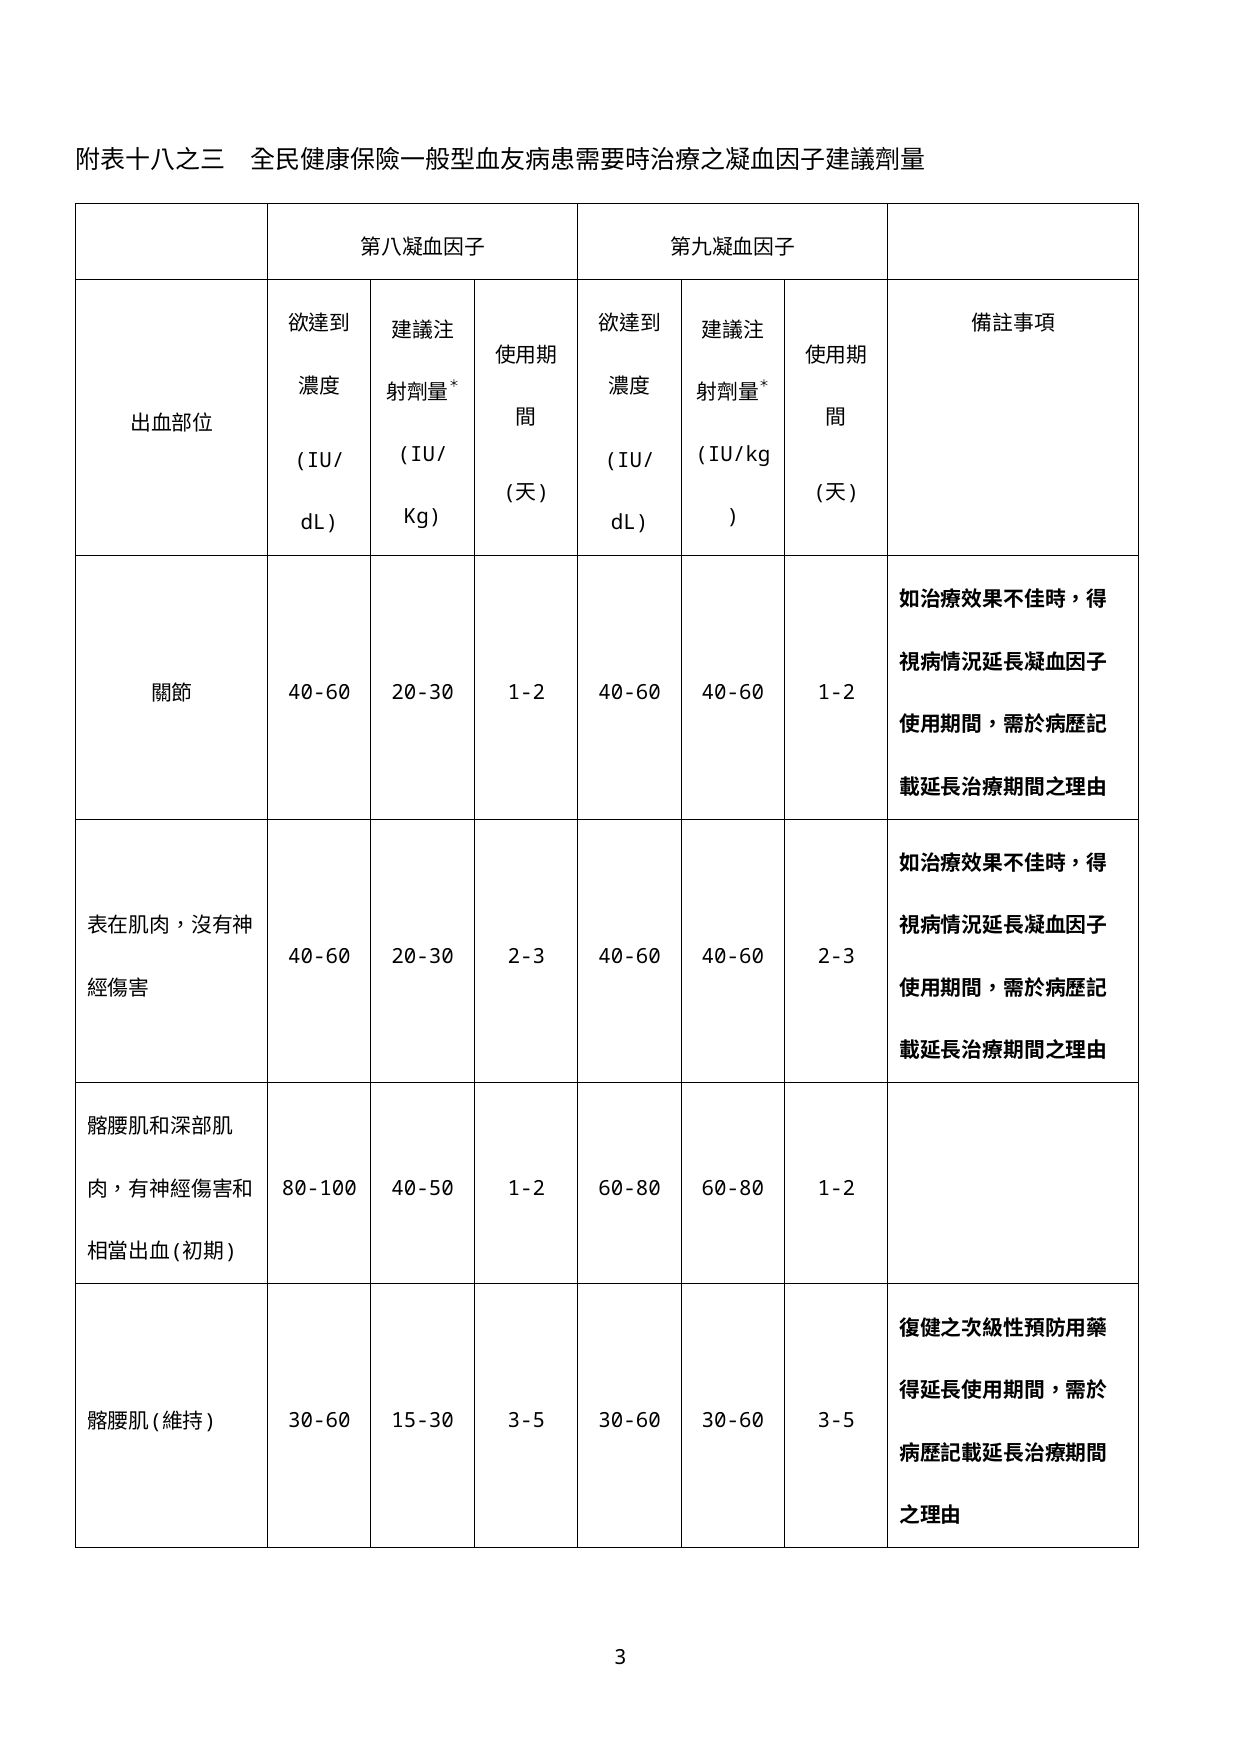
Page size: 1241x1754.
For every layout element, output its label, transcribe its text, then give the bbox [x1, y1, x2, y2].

table_cell 40-60 [578, 820, 681, 1082]
table_cell 1-2 [785, 556, 887, 819]
table_cell 40-60 [268, 820, 370, 1082]
table_cell 1-2 [475, 556, 577, 819]
table_cell 3-5 [475, 1284, 577, 1547]
table_header 第九凝血因子 [578, 204, 887, 279]
table_cell 40-60 [682, 556, 784, 819]
table_cell 60-80 [682, 1083, 784, 1283]
table_cell 40-60 [268, 556, 370, 819]
table_cell [888, 1083, 1138, 1283]
table_header [888, 204, 1138, 279]
table_cell 1-2 [785, 1083, 887, 1283]
table_cell 80-100 [268, 1083, 370, 1283]
table_cell 2-3 [475, 820, 577, 1082]
table_cell 40-60 [578, 556, 681, 819]
table_cell 備註事項 [888, 280, 1138, 555]
table_cell 3-5 [785, 1284, 887, 1547]
table_cell 1-2 [475, 1083, 577, 1283]
table_header [76, 204, 267, 279]
table_cell 建議注射劑量＊ (IU/kg) [682, 280, 784, 555]
table_cell 20-30 [371, 820, 474, 1082]
text 附表十八之三 全民健康保險一般型血友病患需要時治療之凝血因子建議劑量 [75, 116, 1165, 178]
table_cell 出血部位 [76, 280, 267, 555]
table_cell 20-30 [371, 556, 474, 819]
table_cell 2-3 [785, 820, 887, 1082]
table_header 第八凝血因子 [268, 204, 577, 279]
table_cell 使用期間 (天) [785, 280, 887, 555]
table_cell 表在肌肉，沒有神經傷害 [76, 820, 267, 1082]
table_cell 40-50 [371, 1083, 474, 1283]
table_cell 30-60 [682, 1284, 784, 1547]
table_cell 欲達到濃度 (IU/dL) [268, 280, 370, 555]
table_cell 30-60 [268, 1284, 370, 1547]
table_cell 15-30 [371, 1284, 474, 1547]
table_cell 關節 [76, 556, 267, 819]
table_cell 如治療效果不佳時，得視病情況延長凝血因子使用期間，需於病歷記載延長治療期間之理由 [888, 820, 1138, 1082]
table_cell 60-80 [578, 1083, 681, 1283]
table_cell 復健之次級性預防用藥得延長使用期間，需於病歷記載延長治療期間之理由 [888, 1284, 1138, 1547]
table_cell 40-60 [682, 820, 784, 1082]
table_cell 欲達到濃度 (IU/dL) [578, 280, 681, 555]
table_cell 建議注射劑量＊(IU/Kg) [371, 280, 474, 555]
table_cell 使用期間 (天) [475, 280, 577, 555]
table_cell 髂腰肌(維持) [76, 1284, 267, 1547]
table_cell 髂腰肌和深部肌肉，有神經傷害和相當出血(初期) [76, 1083, 267, 1283]
table_cell 30-60 [578, 1284, 681, 1547]
table_cell 如治療效果不佳時，得視病情況延長凝血因子使用期間，需於病歷記載延長治療期間之理由 [888, 556, 1138, 819]
